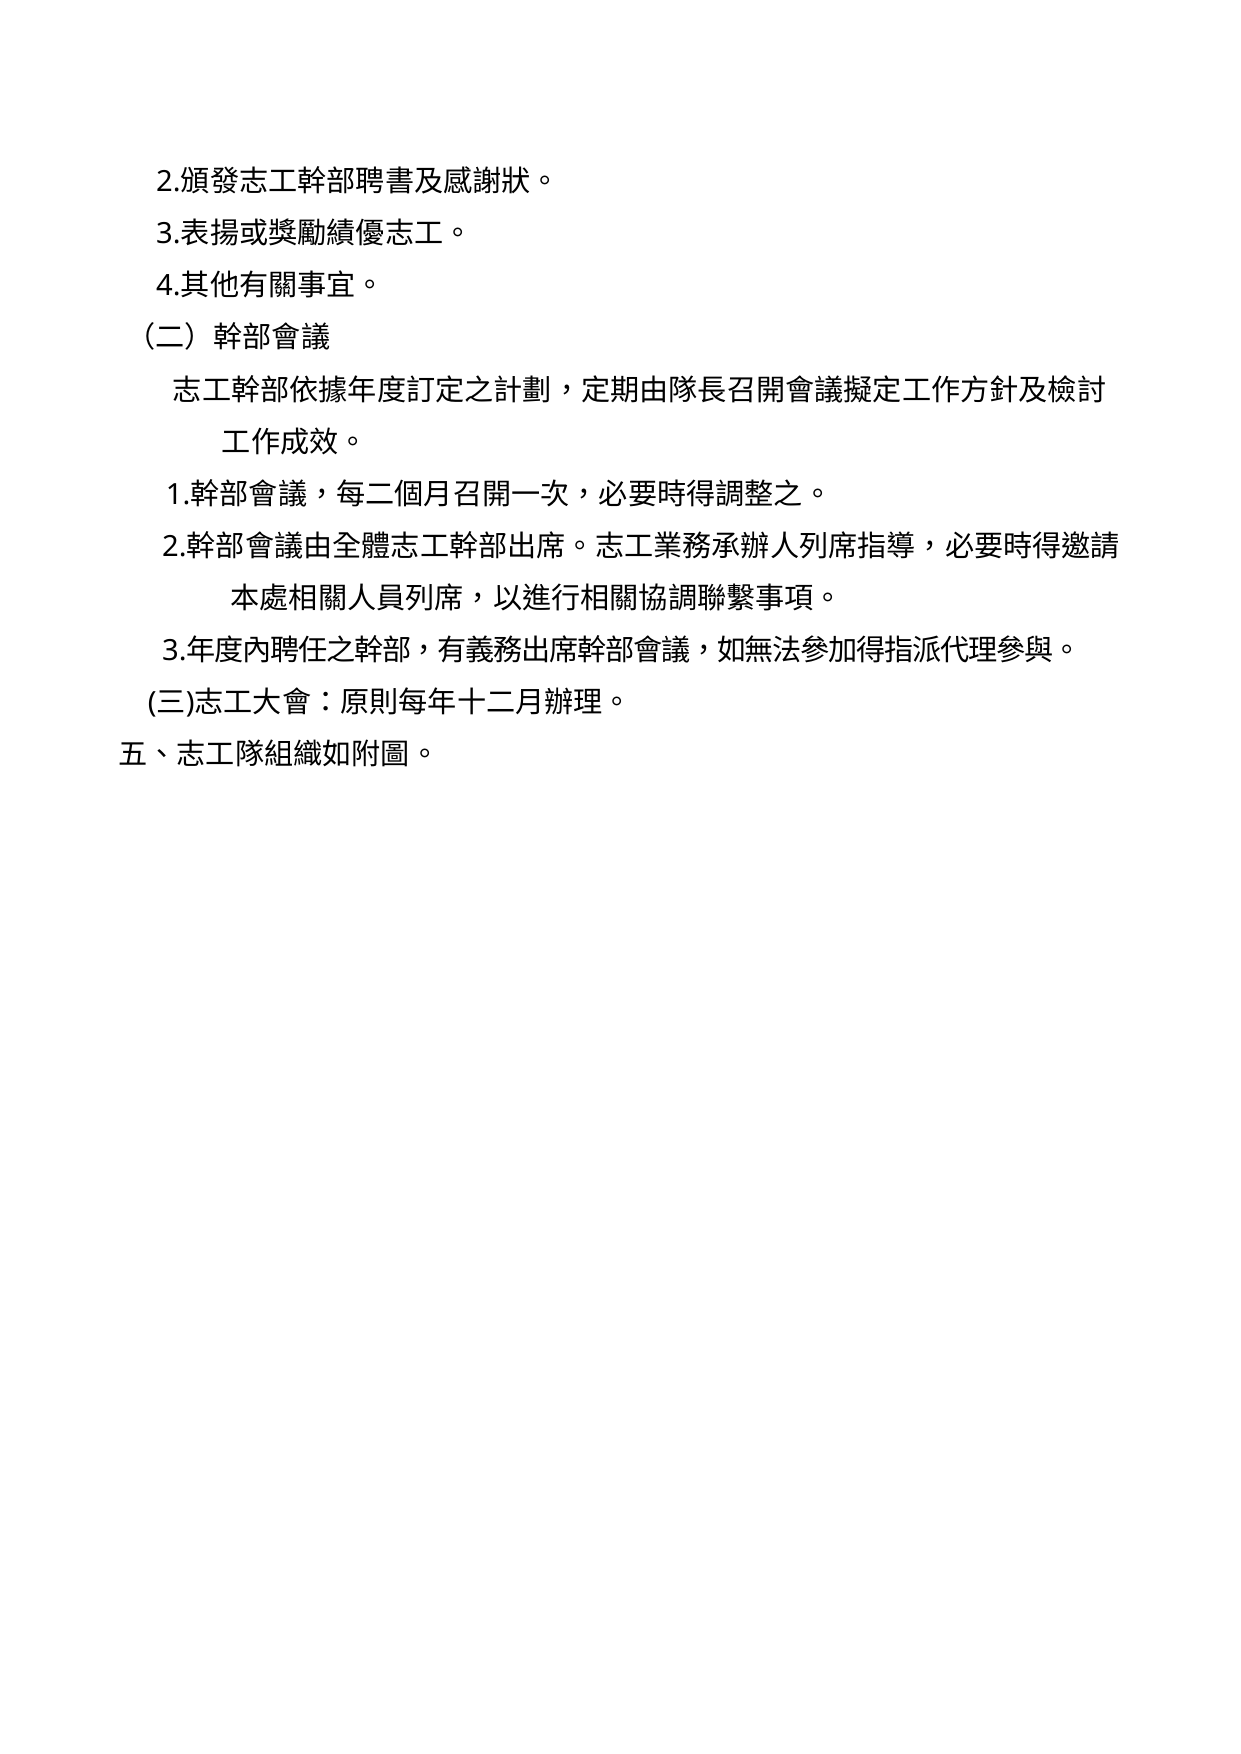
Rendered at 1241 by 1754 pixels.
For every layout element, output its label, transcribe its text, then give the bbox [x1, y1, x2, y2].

text 3.年度內聘任之幹部，有義務出席幹部會議，如無法參加得指派代理參與。 [124, 619, 1122, 671]
text 志工幹部依據年度訂定之計劃，定期由隊長召開會議擬定工作方針及檢討工作成效。 [119, 358, 1122, 462]
text 2.幹部會議由全體志工幹部出席。志工業務承辦人列席指導，必要時得邀請本處相關人員列席，以進行相關協調聯繫事項。 [124, 514, 1122, 619]
text 2.頒發志工幹部聘書及感謝狀。 [118, 150, 1122, 202]
text 4.其他有關事宜。 [118, 254, 1122, 306]
text （二）幹部會議 [118, 306, 1122, 358]
text (三)志工大會：原則每年十二月辦理。 [148, 671, 1122, 723]
text 3.表揚或獎勵績優志工。 [118, 202, 1122, 254]
text 五、志工隊組織如附圖。 [118, 723, 1122, 775]
text 1.幹部會議，每二個月召開一次，必要時得調整之。 [135, 462, 1122, 514]
